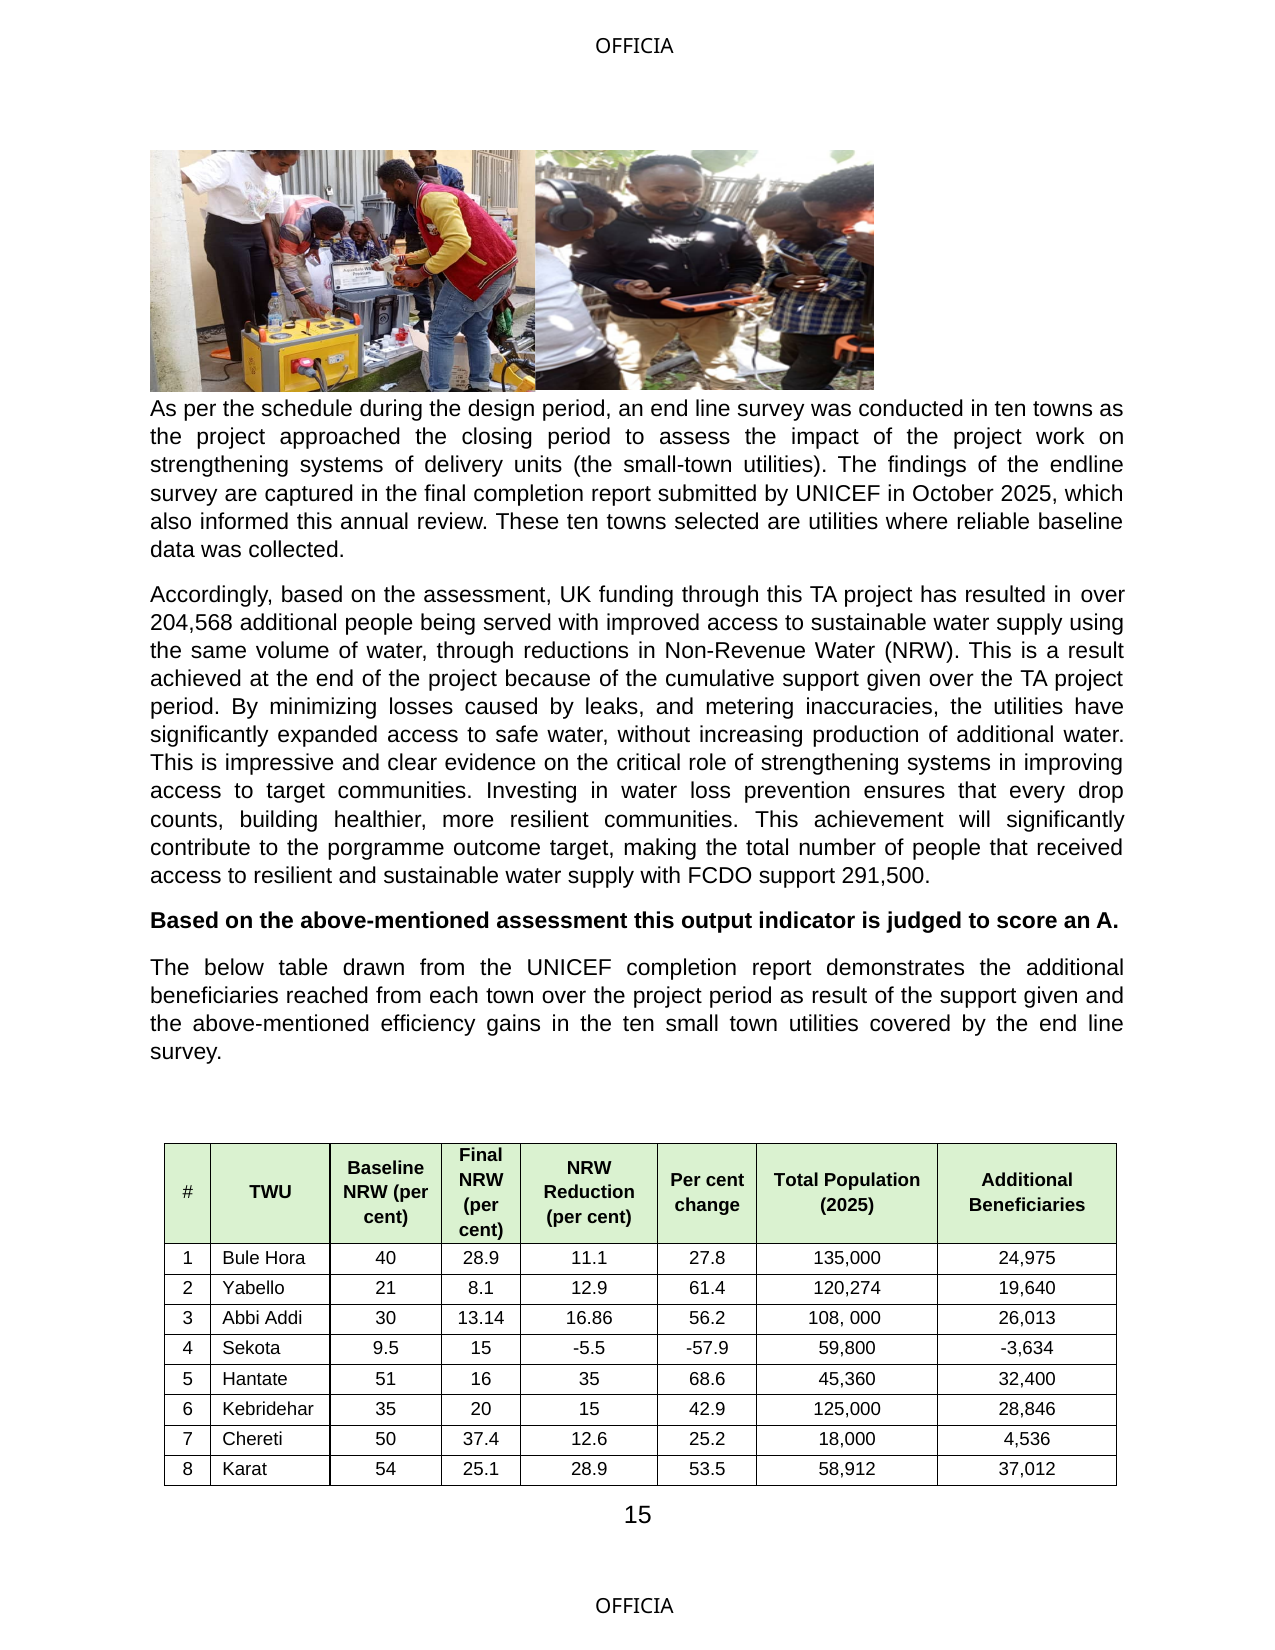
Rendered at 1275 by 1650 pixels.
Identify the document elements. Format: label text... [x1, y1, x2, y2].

table_cell 4,536 [938, 1426, 1116, 1455]
table_cell 61.4 [658, 1275, 756, 1304]
table_cell 135,000 [757, 1244, 937, 1273]
table_cell 8.1 [442, 1275, 520, 1304]
table_cell Sekota [211, 1335, 329, 1364]
table_cell 53.5 [658, 1456, 756, 1485]
table_cell 35 [521, 1365, 657, 1394]
table_cell Hantate [211, 1365, 329, 1394]
table_header Baseline NRW (per cent) [331, 1144, 441, 1243]
table_header Per cent change [658, 1144, 756, 1243]
table_cell Karat [211, 1456, 329, 1485]
table_cell [1117, 1364, 1122, 1394]
table_cell 68.6 [658, 1365, 756, 1394]
text As per the schedule during the design period, an end line survey was conducted in ten towns as the project approached the closing period to assess the impact of the project work on strengthening systems of delivery units (the small-town utilities). The findings of the endline survey are captured in the final completion report submitted by UNICEF in October 2025, which also informed this annual review. These ten towns selected are utilities where reliable baseline data was collected. [150, 395, 1125, 562]
table_cell [1117, 1274, 1122, 1304]
table_cell 50 [331, 1426, 441, 1455]
table_cell 125,000 [757, 1395, 937, 1424]
table_cell 56.2 [658, 1305, 756, 1334]
table_cell 16.86 [521, 1305, 657, 1334]
table_cell 54 [331, 1456, 441, 1485]
table_cell 120,274 [757, 1275, 937, 1304]
table_cell 12.6 [521, 1426, 657, 1455]
table_cell 2 [165, 1275, 210, 1304]
table_cell [1117, 1455, 1122, 1485]
table_cell 35 [331, 1395, 441, 1424]
table_header Final NRW (per cent) [442, 1144, 520, 1243]
table_cell -3,634 [938, 1335, 1116, 1364]
table_cell 6 [165, 1395, 210, 1424]
table_cell 5 [165, 1365, 210, 1394]
table_cell 28,846 [938, 1395, 1116, 1424]
table_cell 19,640 [938, 1275, 1116, 1304]
table_cell [1117, 1425, 1122, 1455]
table_cell 37,012 [938, 1456, 1116, 1485]
table_cell 15 [521, 1395, 657, 1424]
table_cell Bule Hora [211, 1244, 329, 1273]
table_cell -57.9 [658, 1335, 756, 1364]
table_cell 59,800 [757, 1335, 937, 1364]
table_cell [1117, 1334, 1122, 1364]
table_cell 8 [165, 1456, 210, 1485]
table_header Total Population (2025) [757, 1144, 937, 1243]
table_header NRW Reduction (per cent) [521, 1144, 657, 1243]
table_cell 11.1 [521, 1244, 657, 1273]
table_header Additional Beneficiaries [938, 1144, 1116, 1243]
table_cell 16 [442, 1365, 520, 1394]
table_cell 26,013 [938, 1305, 1116, 1334]
table_cell 25.1 [442, 1456, 520, 1485]
table_cell Chereti [211, 1426, 329, 1455]
table_cell 13.14 [442, 1305, 520, 1334]
table_cell 45,360 [757, 1365, 937, 1394]
table_cell 25.2 [658, 1426, 756, 1455]
table_cell 1 [165, 1244, 210, 1273]
table_cell [1117, 1304, 1122, 1334]
table_cell Yabello [211, 1275, 329, 1304]
table_cell 37.4 [442, 1426, 520, 1455]
table_cell 28.9 [442, 1244, 520, 1273]
table_cell 18,000 [757, 1426, 937, 1455]
table_header # [165, 1144, 210, 1243]
table_cell 32,400 [938, 1365, 1116, 1394]
table_cell 42.9 [658, 1395, 756, 1424]
table_cell 40 [331, 1244, 441, 1273]
table_cell 3 [165, 1305, 210, 1334]
table_cell 24,975 [938, 1244, 1116, 1273]
table_cell 15 [442, 1335, 520, 1364]
table_cell -5.5 [521, 1335, 657, 1364]
table_cell Kebridehar [211, 1395, 329, 1424]
table_cell 4 [165, 1335, 210, 1364]
table_cell [1117, 1394, 1122, 1424]
table_header [1117, 1143, 1122, 1243]
table_cell 28.9 [521, 1456, 657, 1485]
table_cell 108, 000 [757, 1305, 937, 1334]
table_cell 27.8 [658, 1244, 756, 1273]
table_cell Abbi Addi [211, 1305, 329, 1334]
table_cell 20 [442, 1395, 520, 1424]
text The below table drawn from the UNICEF completion report demonstrates the additional beneficiaries reached from each town over the project period as result of the support given and the above-mentioned efficiency gains in the ten small town utilities covered by the end line survey. [150, 953, 1125, 1064]
table_cell 30 [331, 1305, 441, 1334]
text Accordingly, based on the assessment, UK funding through this TA project has resulted in over 204,568 additional people being served with improved access to sustainable water supply using the same volume of water, through reductions in Non-Revenue Water (NRW). This is a result achieved at the end of the project because of the cumulative support given over the TA project period. By minimizing losses caused by leaks, and metering inaccuracies, the utilities have significantly expanded access to safe water, without increasing production of additional water. This is impressive and clear evidence on the critical role of strengthening systems in improving access to target communities. Investing in water loss prevention ensures that every drop counts, building healthier, more resilient communities. This achievement will significantly contribute to the porgramme outcome target, making the total number of people that received access to resilient and sustainable water supply with FCDO support 291,500. [150, 581, 1125, 888]
table_cell 7 [165, 1426, 210, 1455]
table_cell 21 [331, 1275, 441, 1304]
table_header TWU [211, 1144, 329, 1243]
table_cell 9.5 [331, 1335, 441, 1364]
table_cell 51 [331, 1365, 441, 1394]
table_cell 12.9 [521, 1275, 657, 1304]
table_cell [1117, 1243, 1122, 1273]
table_cell 58,912 [757, 1456, 937, 1485]
text Based on the above-mentioned assessment this output indicator is judged to score an A. [150, 907, 1125, 933]
